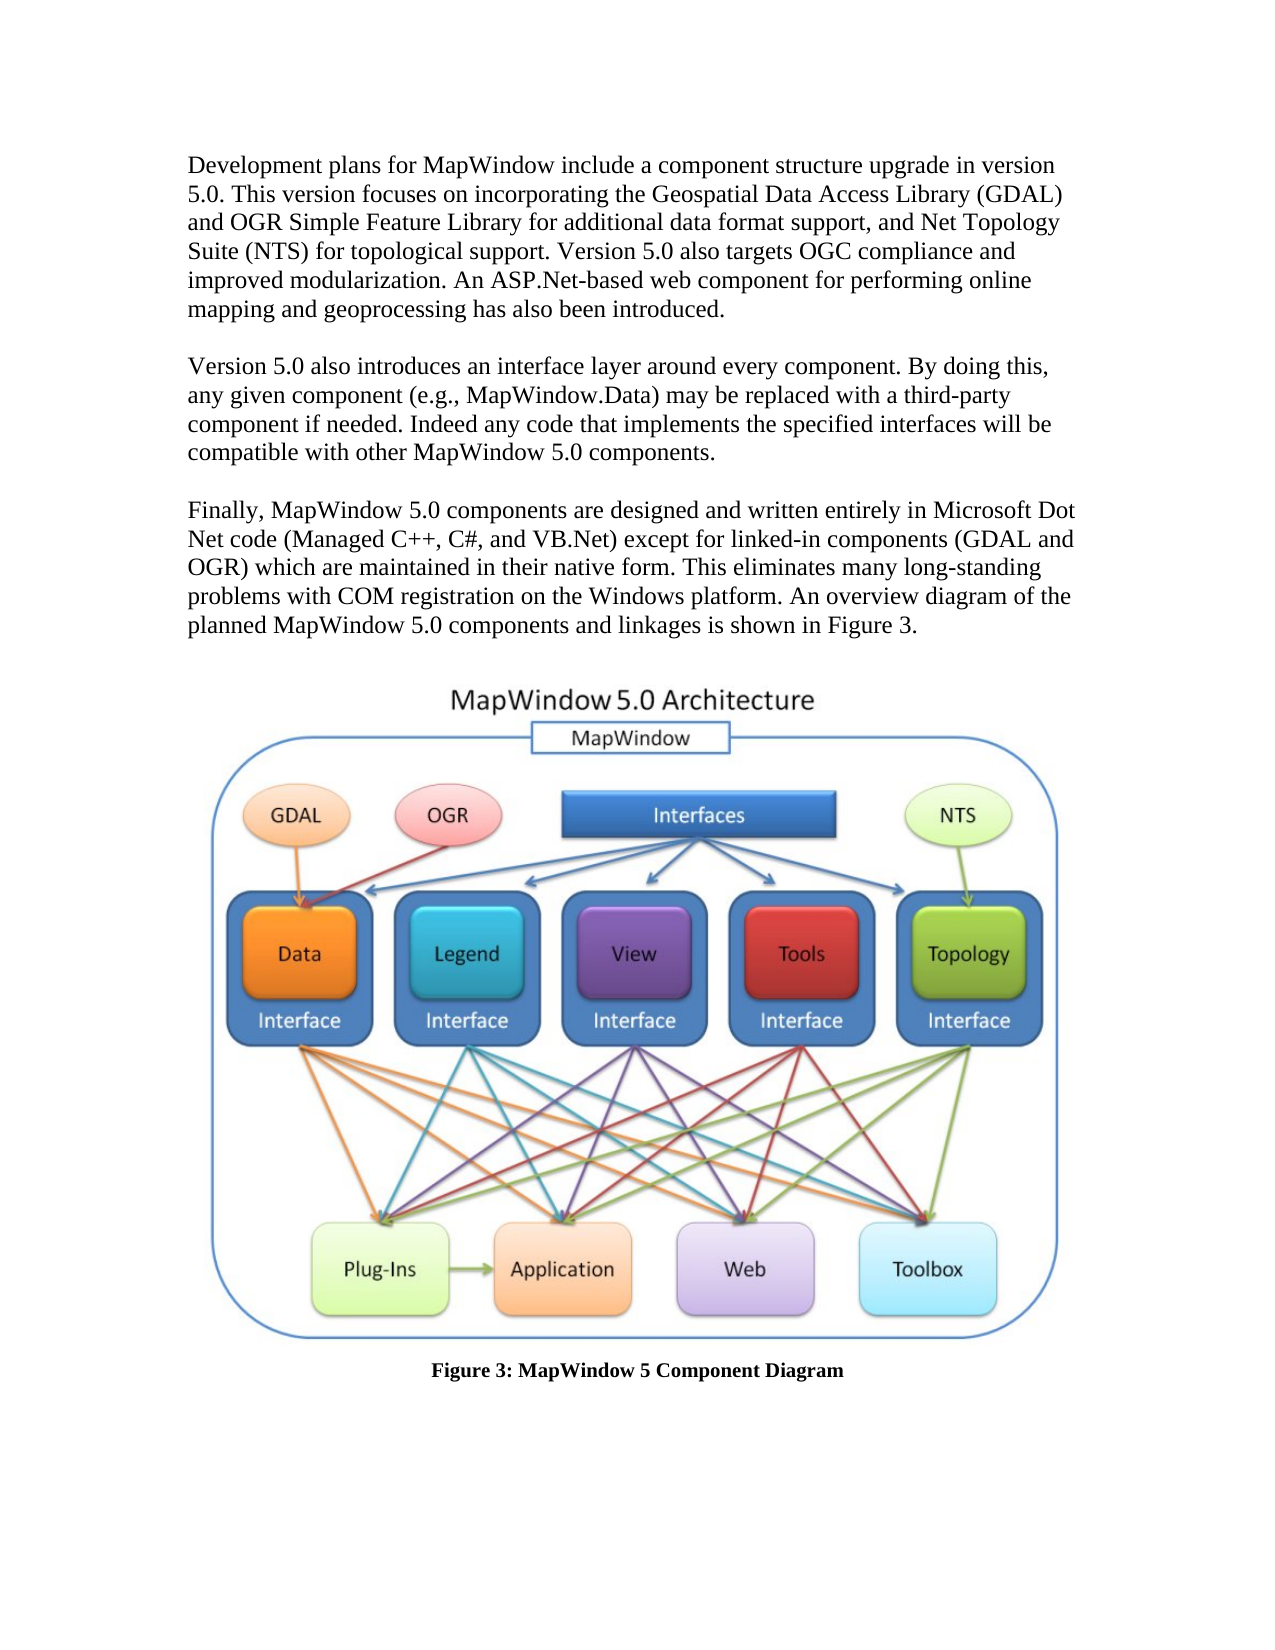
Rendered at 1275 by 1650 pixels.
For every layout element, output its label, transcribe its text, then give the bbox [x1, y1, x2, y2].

text Figure 3: MapWindow 5 Component Diagram [187, 1358, 1087, 1382]
picture [204, 676, 1070, 1349]
text Finally, MapWindow 5.0 components are designed and written entirely in Microsoft Dot Net code (Managed C++, C#, and VB.Net) except for linked-in components (GDAL and OGR) which are maintained in their native form. This eliminates many long-standing problems with COM registration on the Windows platform. An overview diagram of the planned MapWindow 5.0 components and linkages is shown in Figure 3. [187, 495, 1087, 639]
text Development plans for MapWindow include a component structure upgrade in version 5.0. This version focuses on incorporating the Geospatial Data Access Library (GDAL) and OGR Simple Feature Library for additional data format support, and Net Topology Suite (NTS) for topological support. Version 5.0 also targets OGC compliance and improved modularization. An ASP.Net-based web component for performing online mapping and geoprocessing has also been introduced. [187, 150, 1087, 322]
text Version 5.0 also introduces an interface layer around every component. By doing this, any given component (e.g., MapWindow.Data) may be replaced with a third-party component if needed. Indeed any code that implements the specified interfaces will be compatible with other MapWindow 5.0 components. [187, 351, 1087, 466]
